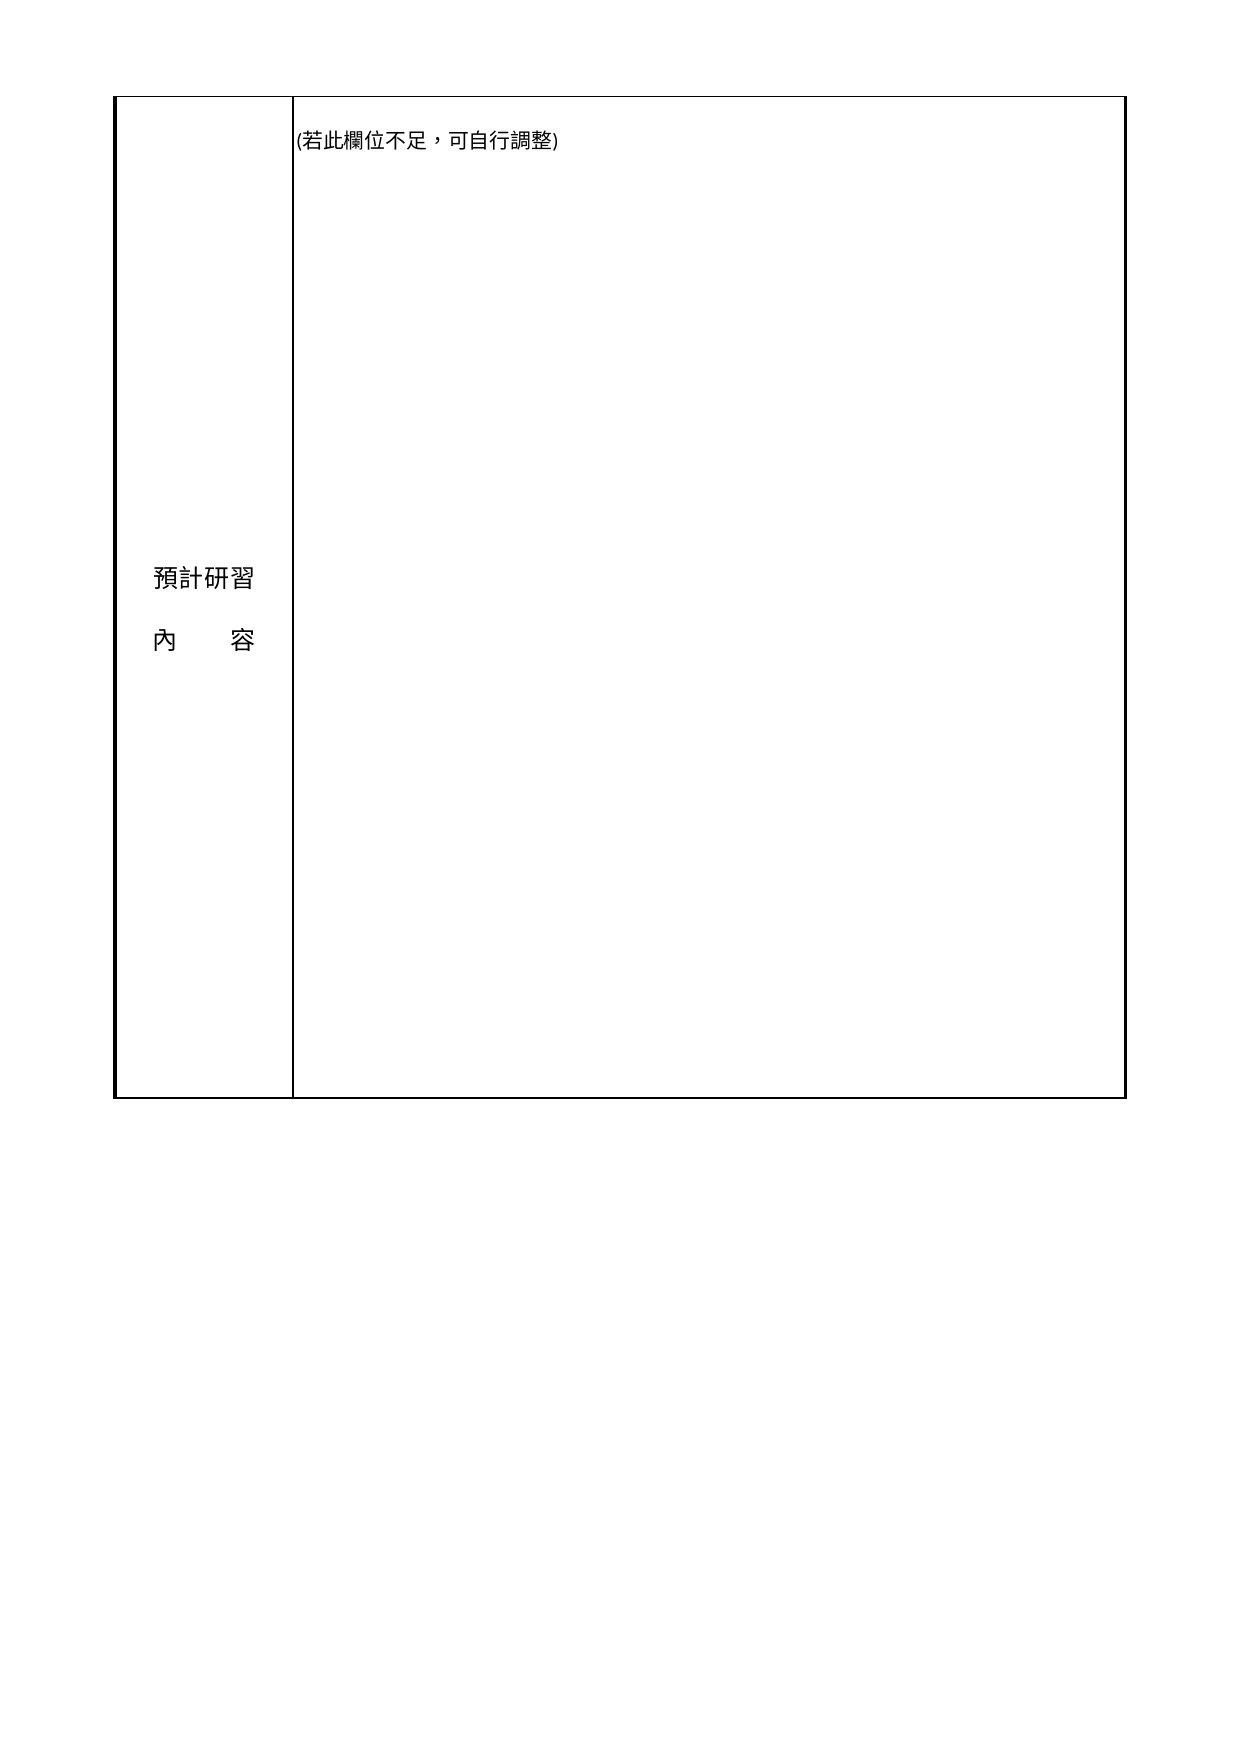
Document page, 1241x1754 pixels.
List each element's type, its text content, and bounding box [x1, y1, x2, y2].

table_cell (若此欄位不足，可自行調整) [294, 97, 1124, 1097]
table_cell 預計研習 內 容 [117, 97, 292, 1097]
